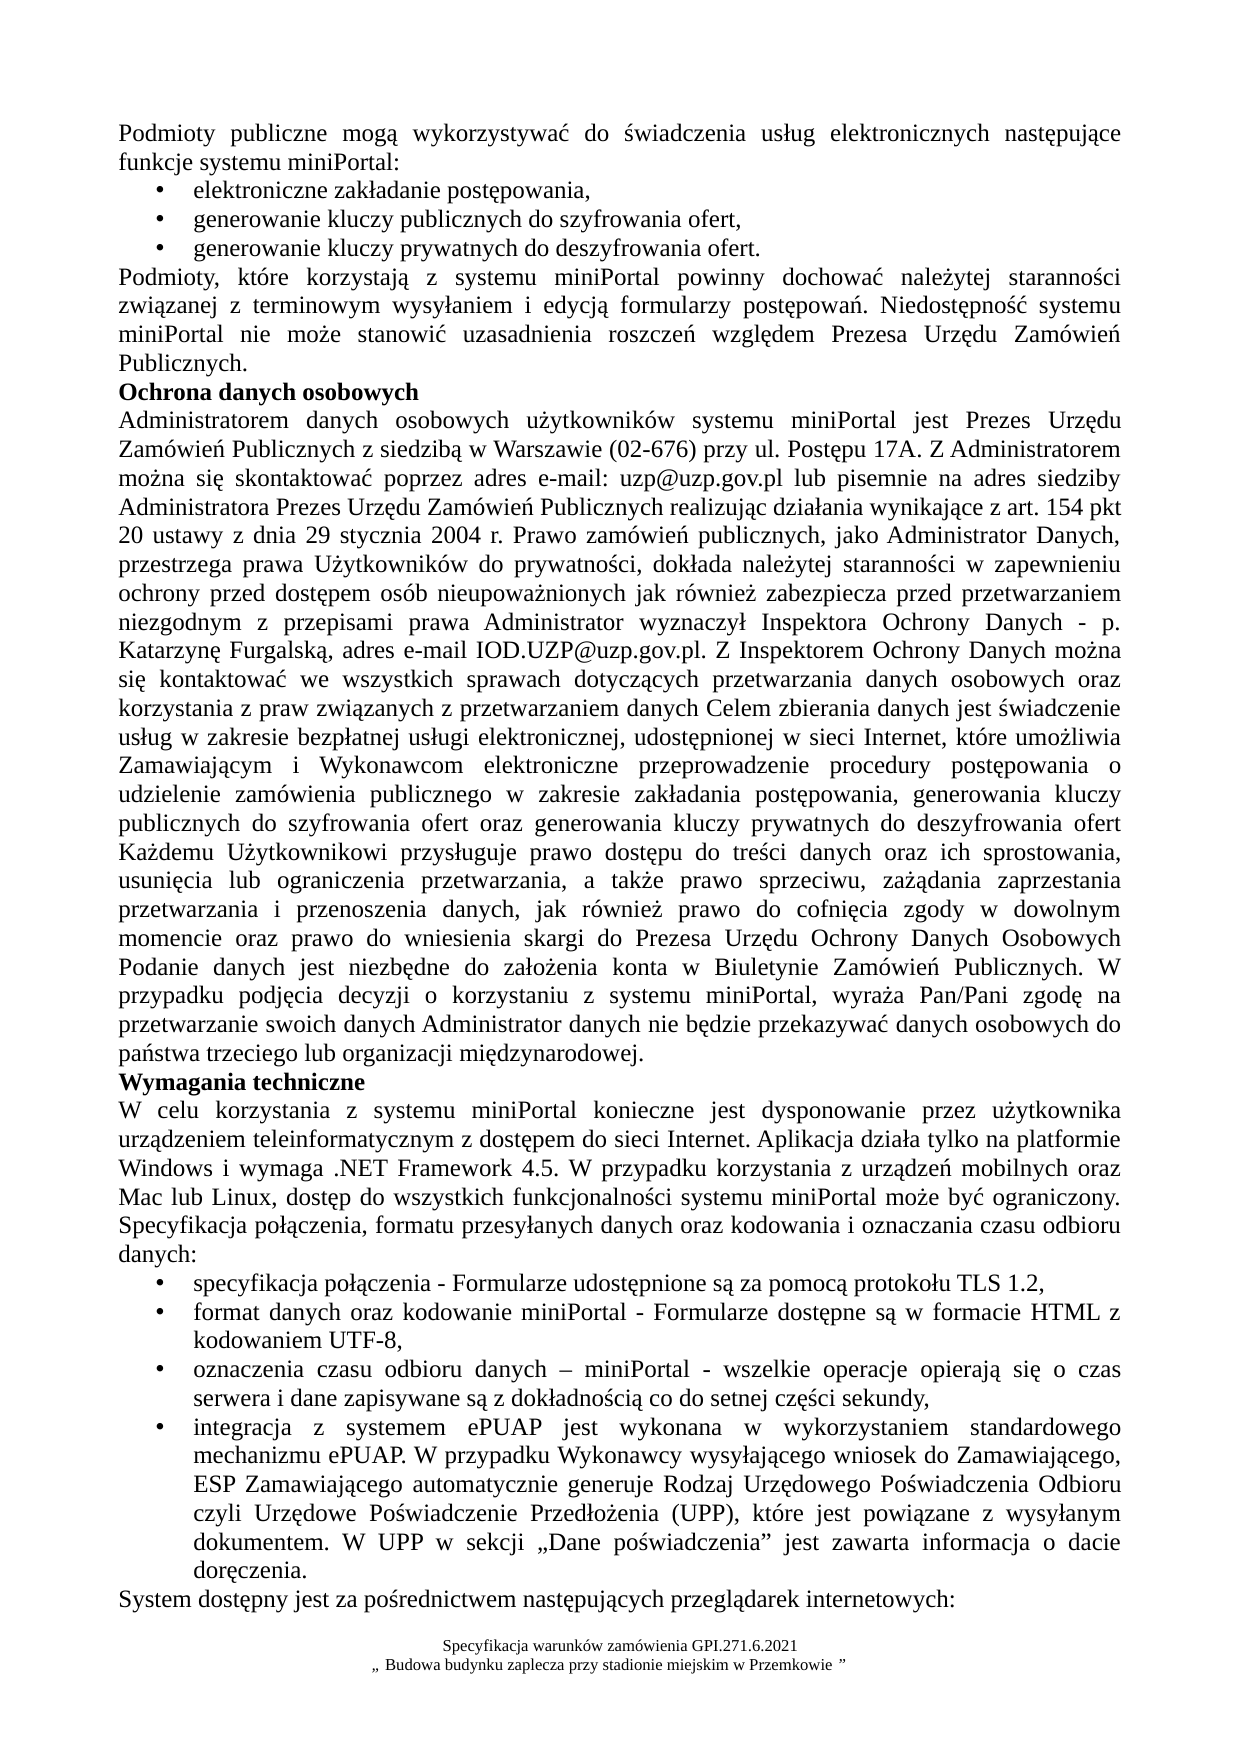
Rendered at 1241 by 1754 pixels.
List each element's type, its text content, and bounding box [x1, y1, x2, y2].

subtitle Wymagania techniczne [118, 1067, 1122, 1096]
list elektroniczne zakładanie postępowania, [156, 176, 1122, 204]
text Podmioty publiczne mogą wykorzystywać do świadczenia usług elektronicznych następujące funkcje systemu miniPortal: [118, 118, 1122, 176]
list oznaczenia czasu odbioru danych – miniPortal - wszelkie operacje opierają się o czas serwera i dane zapisywane są z dokładnością co do setnej części sekundy, [156, 1354, 1122, 1412]
text Administratorem danych osobowych użytkowników systemu miniPortal jest Prezes Urzędu Zamówień Publicznych z siedzibą w Warszawie (02-676) przy ul. Postępu 17A. Z Administratorem można się skontaktować poprzez adres e-mail: uzp@uzp.gov.pl lub pisemnie na adres siedziby Administratora Prezes Urzędu Zamówień Publicznych realizując działania wynikające z art. 154 pkt 20 ustawy z dnia 29 stycznia 2004 r. Prawo zamówień publicznych, jako Administrator Danych, przestrzega prawa Użytkowników do prywatności, dokłada należytej staranności w zapewnieniu ochrony przed dostępem osób nieupoważnionych jak również zabezpiecza przed przetwarzaniem niezgodnym z przepisami prawa Administrator wyznaczył Inspektora Ochrony Danych - p. Katarzynę Furgalską, adres e-mail IOD.UZP@uzp.gov.pl. Z Inspektorem Ochrony Danych można się kontaktować we wszystkich sprawach dotyczących przetwarzania danych osobowych oraz korzystania z praw związanych z przetwarzaniem danych Celem zbierania danych jest świadczenie usług w zakresie bezpłatnej usługi elektronicznej, udostępnionej w sieci Internet, które umożliwia Zamawiającym i Wykonawcom elektroniczne przeprowadzenie procedury postępowania o udzielenie zamówienia publicznego w zakresie zakładania postępowania, generowania kluczy publicznych do szyfrowania ofert oraz generowania kluczy prywatnych do deszyfrowania ofert Każdemu Użytkownikowi przysługuje prawo dostępu do treści danych oraz ich sprostowania, usunięcia lub ograniczenia przetwarzania, a także prawo sprzeciwu, zażądania zaprzestania przetwarzania i przenoszenia danych, jak również prawo do cofnięcia zgody w dowolnym momencie oraz prawo do wniesienia skargi do Prezesa Urzędu Ochrony Danych Osobowych Podanie danych jest niezbędne do założenia konta w Biuletynie Zamówień Publicznych. W przypadku podjęcia decyzji o korzystaniu z systemu miniPortal, wyraża Pan/Pani zgodę na przetwarzanie swoich danych Administrator danych nie będzie przekazywać danych osobowych do państwa trzeciego lub organizacji międzynarodowej. [118, 406, 1122, 1067]
list specyfikacja połączenia - Formularze udostępnione są za pomocą protokołu TLS 1.2, [156, 1268, 1122, 1297]
subtitle Ochrona danych osobowych [118, 377, 1122, 406]
text W celu korzystania z systemu miniPortal konieczne jest dysponowanie przez użytkownika urządzeniem teleinformatycznym z dostępem do sieci Internet. Aplikacja działa tylko na platformie Windows i wymaga .NET Framework 4.5. W przypadku korzystania z urządzeń mobilnych oraz Mac lub Linux, dostęp do wszystkich funkcjonalności systemu miniPortal może być ograniczony. Specyfikacja połączenia, formatu przesyłanych danych oraz kodowania i oznaczania czasu odbioru danych: [118, 1096, 1122, 1268]
list generowanie kluczy publicznych do szyfrowania ofert, [156, 204, 1122, 233]
text System dostępny jest za pośrednictwem następujących przeglądarek internetowych: [118, 1584, 1122, 1613]
list format danych oraz kodowanie miniPortal - Formularze dostępne są w formacie HTML z kodowaniem UTF-8, [156, 1297, 1122, 1354]
list generowanie kluczy prywatnych do deszyfrowania ofert. [156, 233, 1122, 262]
text Podmioty, które korzystają z systemu miniPortal powinny dochować należytej staranności związanej z terminowym wysyłaniem i edycją formularzy postępowań. Niedostępność systemu miniPortal nie może stanowić uzasadnienia roszczeń względem Prezesa Urzędu Zamówień Publicznych. [118, 262, 1122, 377]
list integracja z systemem ePUAP jest wykonana w wykorzystaniem standardowego mechanizmu ePUAP. W przypadku Wykonawcy wysyłającego wniosek do Zamawiającego, ESP Zamawiającego automatycznie generuje Rodzaj Urzędowego Poświadczenia Odbioru czyli Urzędowe Poświadczenie Przedłożenia (UPP), które jest powiązane z wysyłanym dokumentem. W UPP w sekcji „Dane poświadczenia” jest zawarta informacja o dacie doręczenia. [156, 1412, 1122, 1584]
